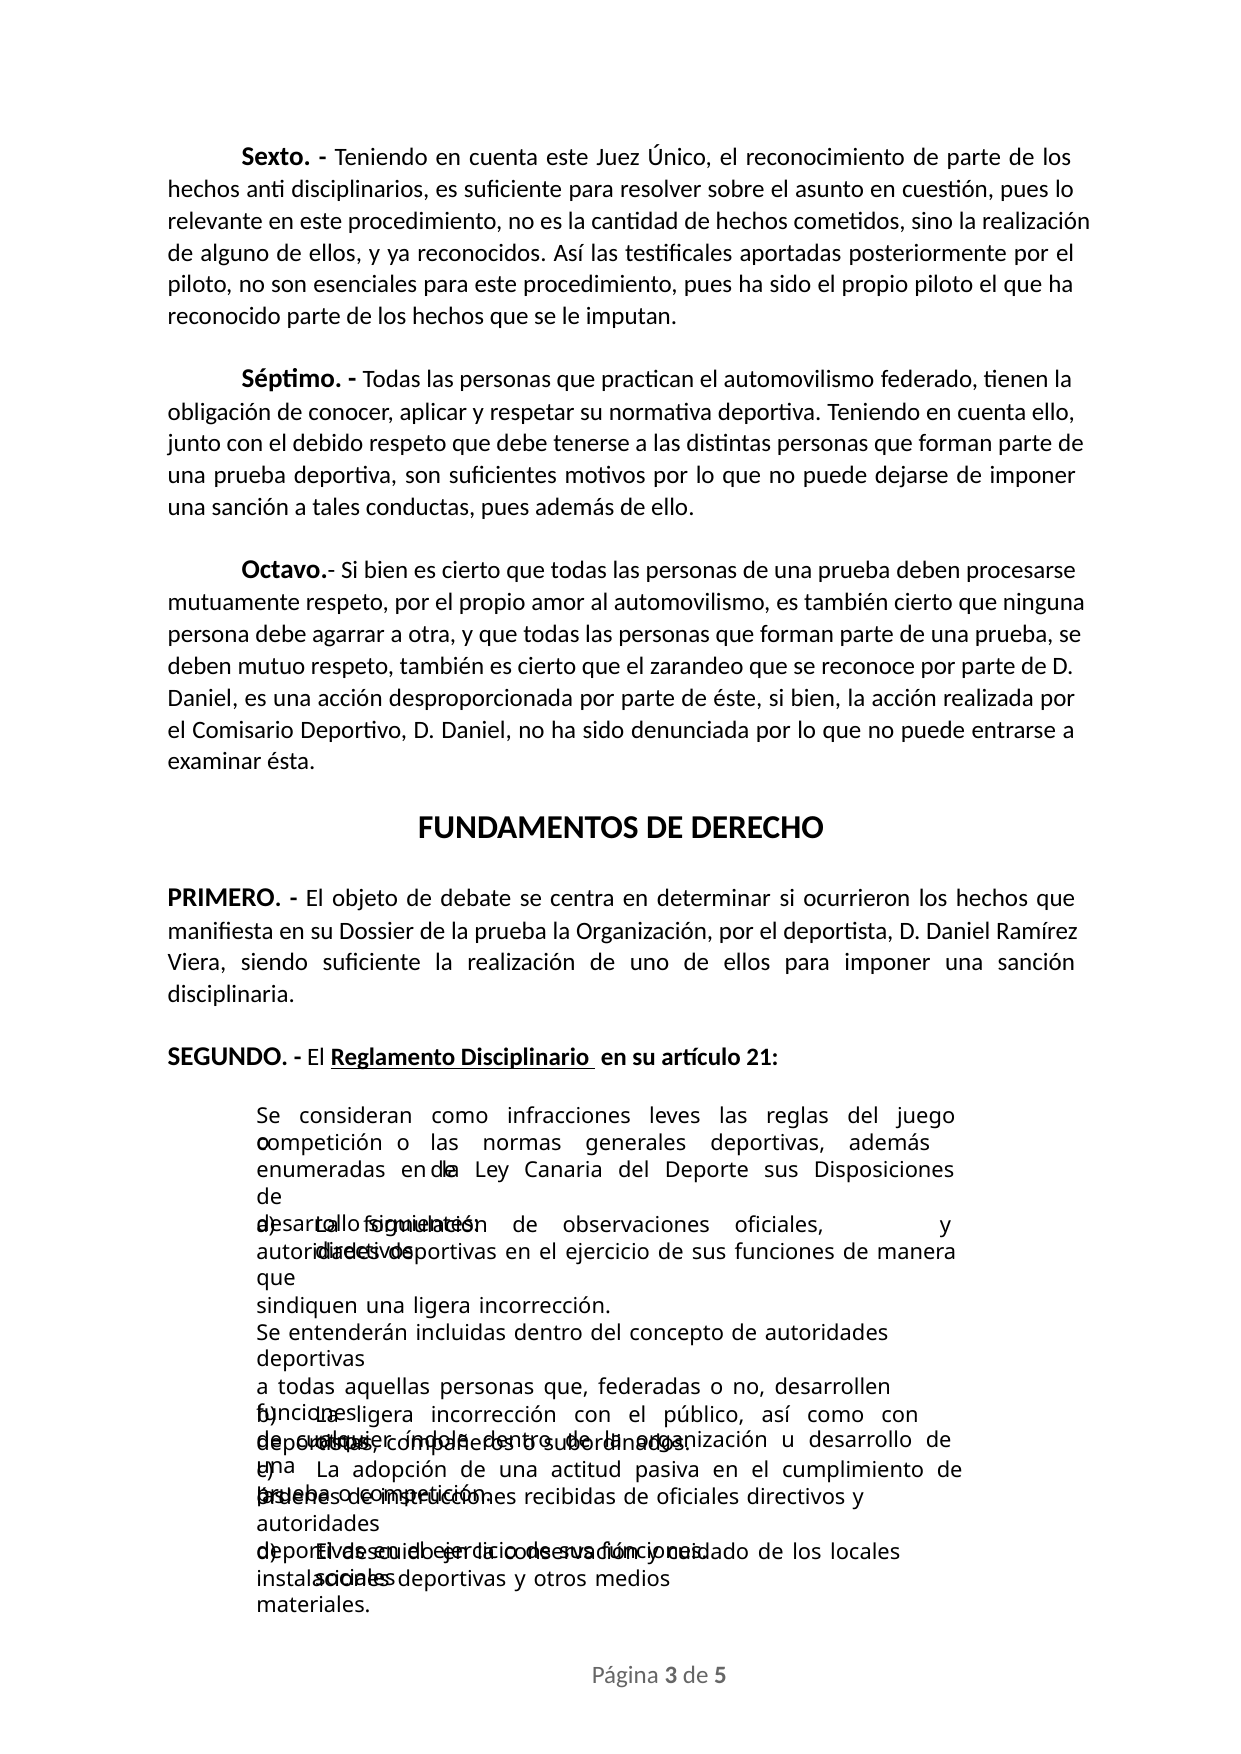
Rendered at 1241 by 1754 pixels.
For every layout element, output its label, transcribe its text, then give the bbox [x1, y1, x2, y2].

text hechos anti disciplinarios, es suficiente para resolver sobre el asunto en cuestión, pues lo [167, 173, 1102, 204]
text órdenes de instrucciones recibidas de oficiales directivos y autoridades [256, 1484, 975, 1536]
text d) [256, 1538, 300, 1565]
text La formulación de observaciones oficiales, directivos [315, 1211, 939, 1238]
text junto con el debido respeto que debe tenerse a las distintas personas que forman parte de [167, 427, 1102, 458]
text Séptimo. - Todas las personas que practican el automovilismo federado, tienen la [241, 361, 1102, 394]
text obligación de conocer, aplicar y respetar su normativa deportiva. Teniendo en cuenta ello, [167, 396, 1102, 426]
text PRIMERO. - El objeto de debate se centra en determinar si ocurrieron los hechos que [167, 880, 1102, 913]
text FUNDAMENTOS DE DERECHO [418, 806, 851, 847]
text Daniel, es una acción desproporcionada por parte de éste, si bien, la acción realizada por [167, 682, 1103, 712]
text competición [256, 1130, 396, 1156]
text o [396, 1130, 430, 1156]
text manifiesta en su Dossier de la prueba la Organización, por el deportista, D. Daniel Ramírez [167, 915, 1102, 945]
text El descuido en la conservación y cuidado de los locales sociales [315, 1538, 975, 1591]
text persona debe agarrar a otra, y que todas las personas que forman parte de una prueba, se [167, 618, 1103, 649]
text relevante en este procedimiento, no es la cantidad de hechos cometidos, sino la realización [167, 205, 1102, 235]
text sindiquen una ligera incorrección. [256, 1292, 975, 1318]
text Página 3 de 5 [592, 1659, 752, 1690]
text deportistas, compañeros o subordinados. [256, 1429, 975, 1456]
text b) [256, 1402, 315, 1428]
text La ligera incorrección con el público, así como con otros [315, 1402, 975, 1454]
text el Comisario Deportivo, D. Daniel, no ha sido denunciada por lo que no puede entrarse a [167, 714, 1103, 744]
text una prueba deportiva, son suficientes motivos por lo que no puede dejarse de imponer [167, 459, 1102, 490]
text Viera, siendo suficiente la realización de uno de ellos para imponer una sanción [167, 946, 1102, 977]
text y [939, 1211, 975, 1238]
text instalaciones deportivas y otros medios materiales. [256, 1565, 786, 1618]
text de alguno de ellos, y ya reconocidos. Así las testificales aportadas posteriormente por el [167, 237, 1102, 267]
text deben mutuo respeto, también es cierto que el zarandeo que se reconoce por parte de D. [167, 650, 1103, 680]
text una sanción a tales conductas, pues además de ello. [167, 491, 1102, 522]
text deportivas en el ejercicio de sus funciones. [256, 1537, 975, 1563]
text Se consideran como infracciones leves las reglas del juego o [256, 1102, 975, 1130]
text las normas generales deportivas, además de [430, 1130, 975, 1157]
text SEGUNDO. - El Reglamento Disciplinario en su artículo 21: [167, 1039, 799, 1072]
text reconocido parte de los hechos que se le imputan. [167, 300, 1102, 331]
text disciplinaria. [167, 978, 1102, 1009]
text piloto, no son esenciales para este procedimiento, pues ha sido el propio piloto el que ha [167, 268, 1102, 299]
text c) La adopción de una actitud pasiva en el cumplimiento de las [256, 1456, 975, 1484]
text a) [256, 1211, 300, 1238]
text Se entenderán incluidas dentro del concepto de autoridades deportivas [256, 1319, 975, 1372]
text enumeradas en la Ley Canaria del Deporte sus Disposiciones de [256, 1157, 975, 1209]
text a todas aquellas personas que, federadas o no, desarrollen funciones [256, 1373, 975, 1402]
text Sexto. - Teniendo en cuenta este Juez Único, el reconocimiento de parte de los [241, 139, 1102, 172]
text examinar ésta. [167, 745, 1103, 776]
text autoridades deportivas en el ejercicio de sus funciones de manera que [256, 1238, 975, 1291]
text Octavo.- Si bien es cierto que todas las personas de una prueba deben procesarse [241, 552, 1103, 585]
text mutuamente respeto, por el propio amor al automovilismo, es también cierto que ninguna [167, 586, 1103, 617]
